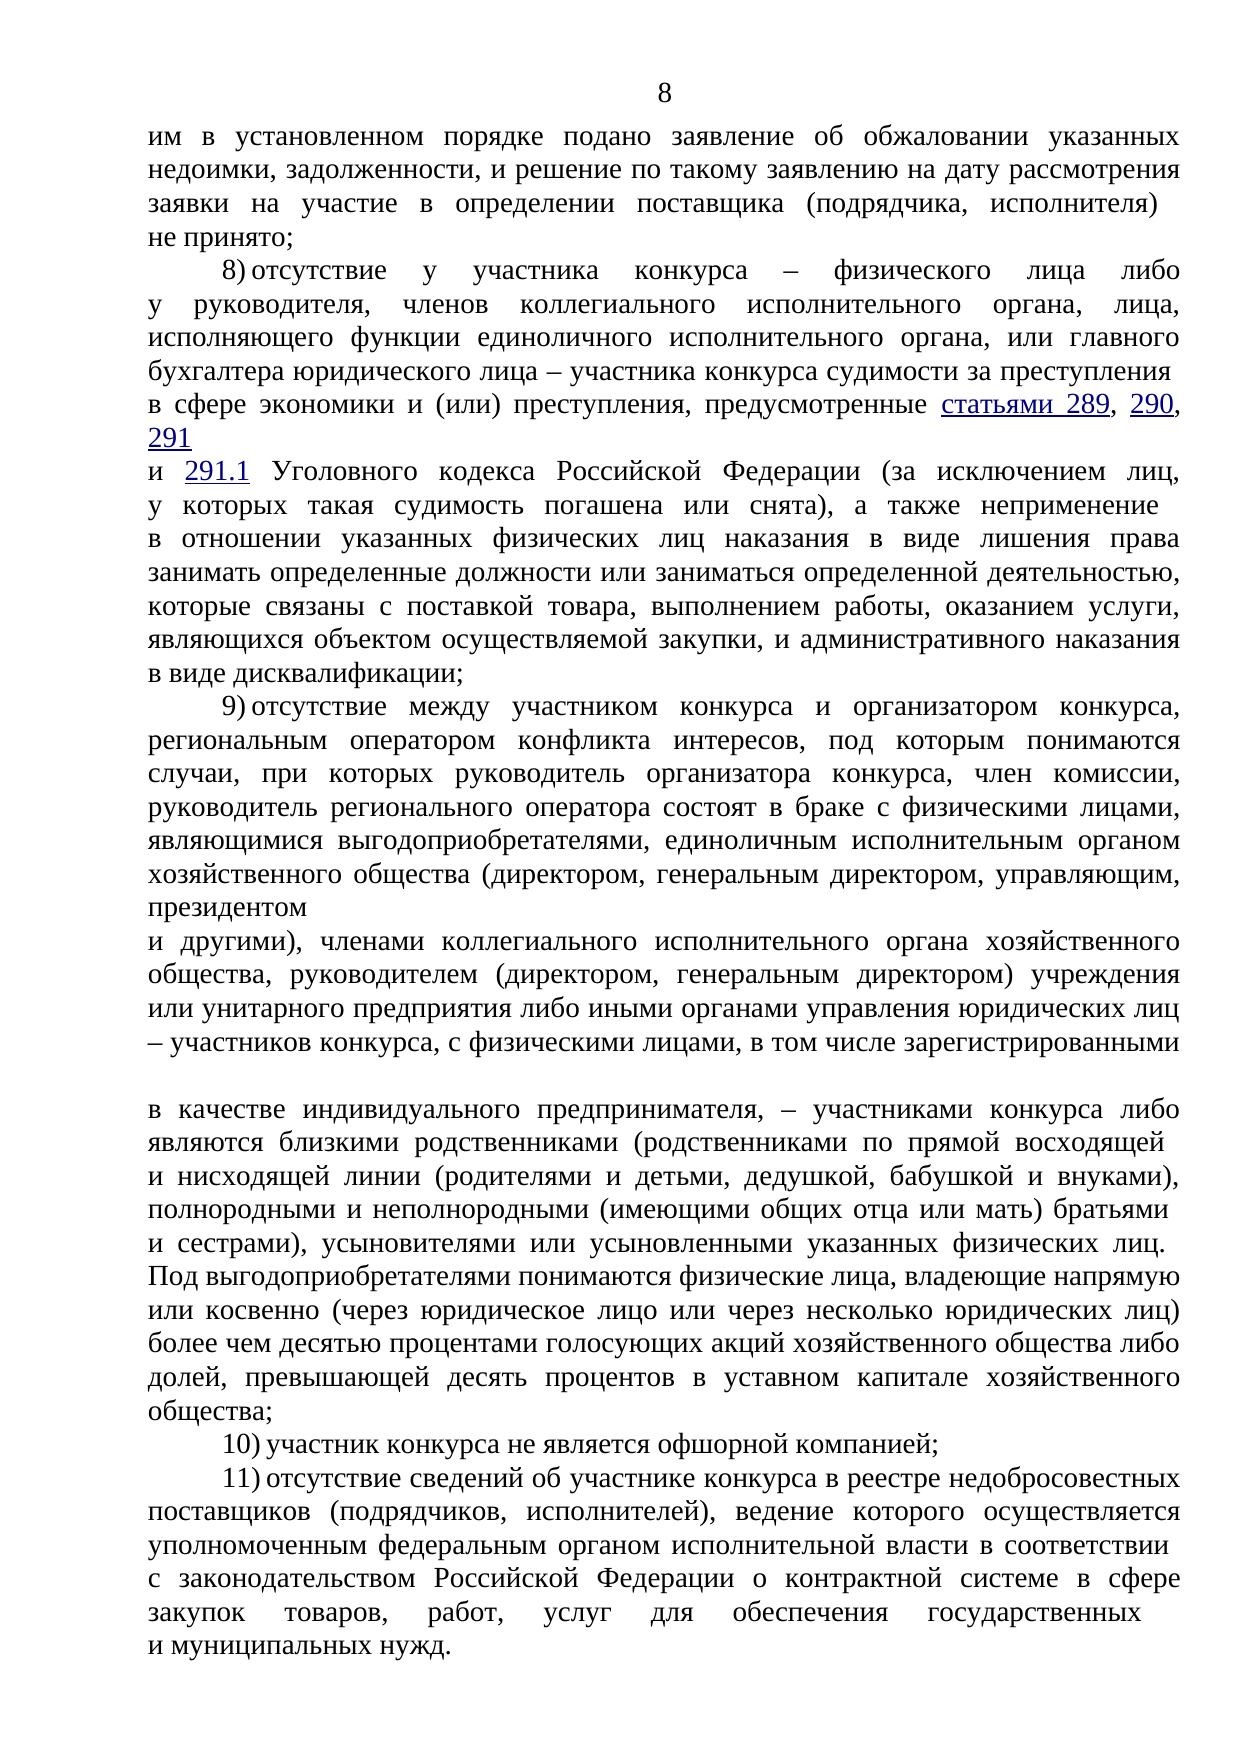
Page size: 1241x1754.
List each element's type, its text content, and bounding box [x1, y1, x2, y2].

list отсутствие сведений об участнике конкурса в реестре недобросовестных поставщиков (подрядчиков, исполнителей), ведение которого осуществляется уполномоченным федеральным органом исполнительной власти в соответствии с законодательством Российской Федерации о контрактной системе в сфере закупок товаров, работ, услуг для обеспечения государственных и муниципальных нужд. [148, 1460, 1181, 1661]
list им в установленном порядке подано заявление об обжаловании указанных недоимки, задолженности, и решение по такому заявлению на дату рассмотрения заявки на участие в определении поставщика (подрядчика, исполнителя) не принято; [148, 118, 1181, 252]
list участник конкурса не является офшорной компанией; [148, 1426, 1181, 1460]
list отсутствие у участника конкурса – физического лица либо у руководителя, членов коллегиального исполнительного органа, лица, исполняющего функции единоличного исполнительного органа, или главного бухгалтера юридического лица – участника конкурса судимости за преступления в сфере экономики и (или) преступления, предусмотренные статьями 289, 290, 291 и 291.1 Уголовного кодекса Российской Федерации (за исключением лиц, у которых такая судимость погашена или снята), а также неприменение в отношении указанных физических лиц наказания в виде лишения права занимать определенные должности или заниматься определенной деятельностью, которые связаны с поставкой товара, выполнением работы, оказанием услуги, являющихся объектом осуществляемой закупки, и административного наказания в виде дисквалификации; [148, 252, 1181, 688]
list отсутствие между участником конкурса и организатором конкурса, региональным оператором конфликта интересов, под которым понимаются случаи, при которых руководитель организатора конкурса, член комиссии, руководитель регионального оператора состоят в браке с физическими лицами, являющимися выгодоприобретателями, единоличным исполнительным органом хозяйственного общества (директором, генеральным директором, управляющим, президентом и другими), членами коллегиального исполнительного органа хозяйственного общества, руководителем (директором, генеральным директором) учреждения или унитарного предприятия либо иными органами управления юридических лиц – участников конкурса, с физическими лицами, в том числе зарегистрированными в качестве индивидуального предпринимателя, – участниками конкурса либо являются близкими родственниками (родственниками по прямой восходящей и нисходящей линии (родителями и детьми, дедушкой, бабушкой и внуками), полнородными и неполнородными (имеющими общих отца или мать) братьями и сестрами), усыновителями или усыновленными указанных физических лиц. Под выгодоприобретателями понимаются физические лица, владеющие напрямую или косвенно (через юридическое лицо или через несколько юридических лиц) более чем десятью процентами голосующих акций хозяйственного общества либо долей, превышающей десять процентов в уставном капитале хозяйственного общества; [148, 688, 1181, 1426]
